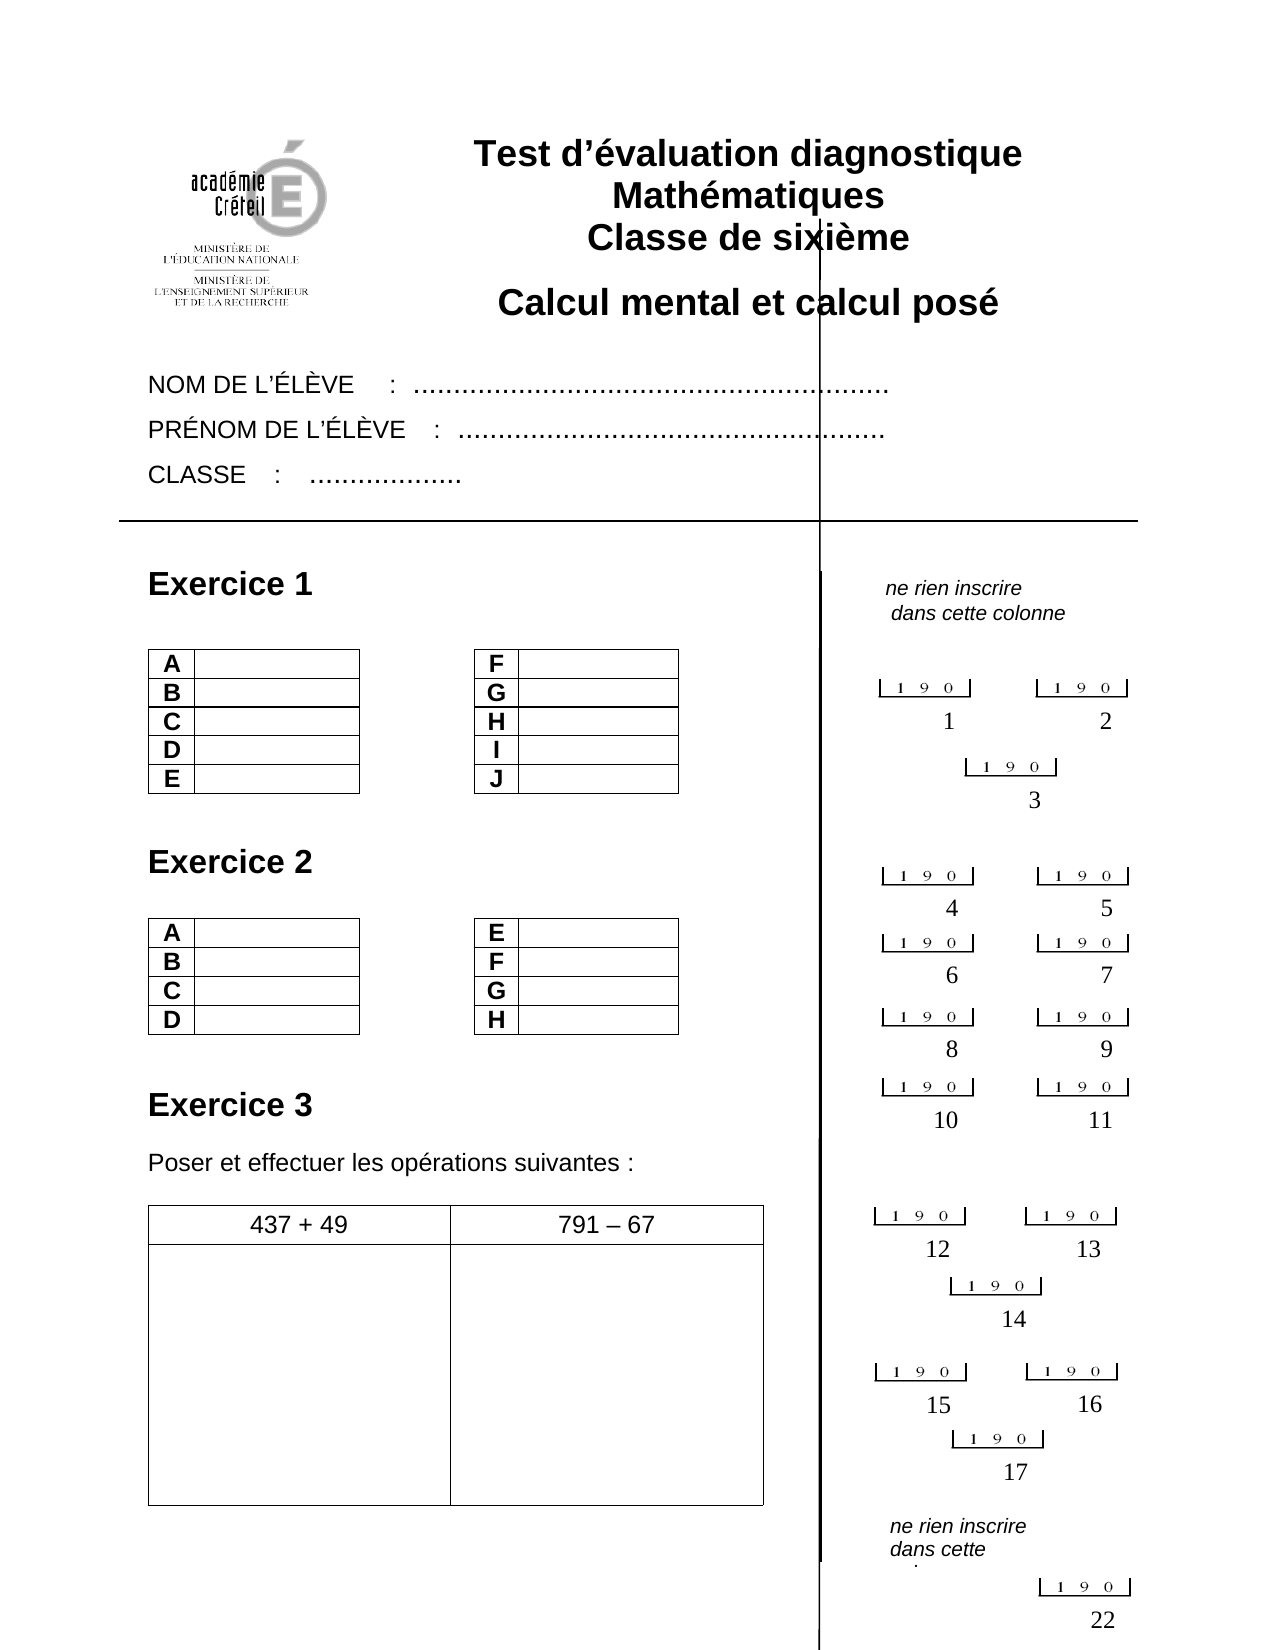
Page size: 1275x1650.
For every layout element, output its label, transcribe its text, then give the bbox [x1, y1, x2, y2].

table_header E [475, 919, 518, 947]
table_cell [195, 948, 359, 976]
text Exercice 1 [148, 565, 819, 602]
table_cell [519, 765, 678, 793]
text [148, 602, 819, 625]
table_cell [360, 706, 474, 735]
text 15 [852, 1391, 963, 1418]
text ne rien inscrire [890, 1515, 1063, 1538]
table_cell [195, 977, 359, 1004]
table_cell [360, 735, 474, 764]
text NOM DE L’ÉLÈVE : ........................................................... [148, 367, 819, 400]
text 6 [860, 962, 971, 989]
text 14 [928, 1305, 1038, 1333]
table_cell [195, 708, 359, 735]
text dans cette colonne [822, 602, 1166, 625]
text Test d’évaluation diagnostique [369, 133, 1127, 175]
text [822, 1086, 1127, 1123]
table_cell H [475, 708, 518, 735]
text ne rien inscrire [821, 565, 1181, 602]
table_cell I [475, 736, 518, 764]
table_cell F [475, 948, 518, 976]
text 16 [1004, 1391, 1114, 1418]
text 13 [1003, 1235, 1113, 1263]
table_cell [519, 708, 678, 735]
table_cell G [475, 977, 518, 1004]
table_cell [195, 765, 359, 793]
table_header [195, 650, 359, 677]
text Poser et effectuer les opérations suivantes : [148, 1149, 818, 1177]
table_cell [519, 977, 678, 1004]
table_cell H [475, 1006, 518, 1033]
text 17 [930, 1458, 1040, 1486]
text PRÉNOM DE L’ÉLÈVE : ..................................................... [148, 412, 819, 445]
text Calcul mental et calcul posé [821, 282, 1127, 324]
table_cell [195, 1006, 359, 1033]
text CLASSE : ................... [148, 457, 819, 490]
text [822, 1149, 1127, 1177]
text Mathématiques [369, 175, 1127, 217]
table_cell E [149, 765, 194, 793]
table_cell [149, 1245, 450, 1505]
table_cell [360, 947, 474, 976]
text PRÉNOM DE L’ÉLÈVE : ..................................................... [821, 412, 1127, 445]
table_header A [149, 919, 194, 947]
text Calcul mental et calcul posé [369, 282, 819, 324]
table_cell C [149, 977, 194, 1004]
text Classe de sixième [369, 217, 1127, 258]
table_cell [519, 736, 678, 764]
text 8 [860, 1036, 971, 1063]
table_cell D [149, 736, 194, 764]
text Exercice 3 [148, 1086, 818, 1123]
table_cell B [149, 679, 194, 706]
table_cell D [149, 1006, 194, 1033]
table_header [519, 650, 678, 677]
table_cell [195, 679, 359, 706]
table_header 791 – 67 [451, 1206, 763, 1244]
text 9 [1015, 1036, 1125, 1063]
text 5 [1015, 894, 1125, 922]
table_cell G [475, 679, 518, 706]
table_header [519, 919, 678, 947]
table_header [360, 649, 474, 677]
table_cell [451, 1245, 763, 1505]
table_cell C [149, 708, 194, 735]
table_cell J [475, 765, 518, 793]
table_header F [475, 650, 518, 677]
table_cell [360, 678, 474, 706]
text 12 [852, 1235, 962, 1262]
text 4 [860, 894, 971, 922]
text Exercice 2 [148, 843, 818, 880]
table_cell [360, 976, 474, 1004]
table_cell [360, 764, 474, 793]
table_header [360, 918, 474, 947]
text [821, 457, 1127, 490]
text 22 [1017, 1606, 1128, 1633]
table_header [195, 919, 359, 947]
table_cell [519, 1006, 678, 1033]
text 7 [1015, 962, 1125, 989]
table_cell [519, 679, 678, 706]
text 10 [860, 1106, 971, 1134]
text [822, 843, 1127, 880]
table_cell [360, 1005, 474, 1033]
table_cell [195, 736, 359, 764]
table_header A [149, 650, 194, 677]
table_cell B [149, 948, 194, 976]
table_cell [519, 948, 678, 976]
table_header 437 + 49 [149, 1206, 450, 1244]
text NOM DE L’ÉLÈVE : ........................................................... [821, 367, 1127, 400]
text dans cette colonne [890, 1538, 1063, 1566]
text 11 [1015, 1106, 1125, 1134]
